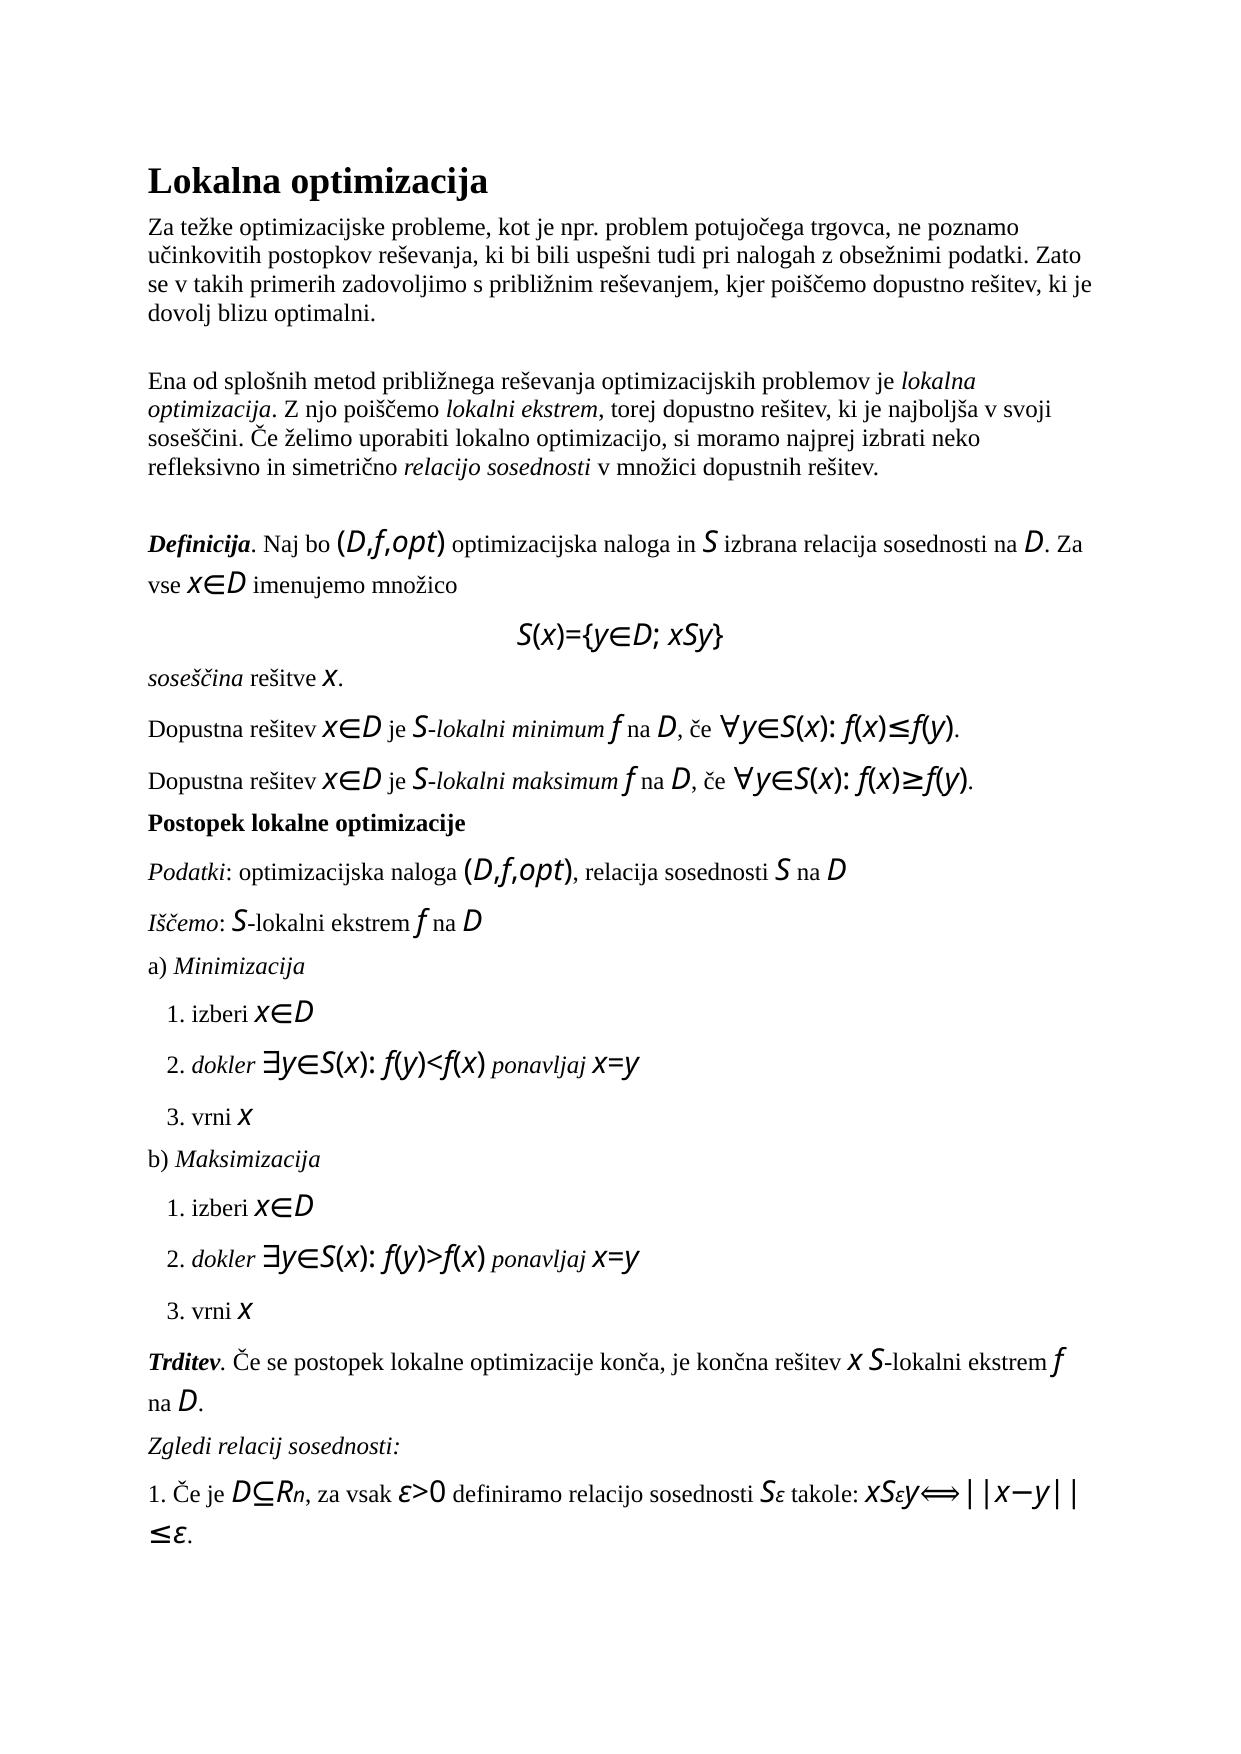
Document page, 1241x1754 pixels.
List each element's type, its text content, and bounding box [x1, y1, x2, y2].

text Za težke optimizacijske probleme, kot je npr. problem potujočega trgovca, ne poznamo učinkovitih postopkov reševanja, ki bi bili uspešni tudi pri nalogah z obsežnimi podatki. Zato se v takih primerih zadovoljimo s približnim reševanjem, kjer poiščemo dopustno rešitev, ki je dovolj blizu optimalni. [148, 212, 1093, 327]
text 1. izberi x∈D [148, 990, 1093, 1031]
text Lokalna optimizacija [148, 158, 1093, 201]
text Definicija. Naj bo (D,f,opt) optimizacijska naloga in S izbrana relacija sosednosti na D. Za vse x∈D imenujemo množico [148, 491, 1093, 602]
text 1. Če je D⊆Rn, za vsak ε>0 definiramo relacijo sosednosti Sε takole: xSεy⟺||x−y||≤ε. [148, 1470, 1093, 1553]
text Zgledi relacij sosednosti: [148, 1431, 1093, 1460]
text a) Minimizacija [148, 951, 1093, 979]
text Podatki: optimizacijska naloga (D,f,opt), relacija sosednosti S na D [148, 848, 1093, 889]
text Dopustna rešitev x∈D je S-lokalni maksimum f na D, če ∀y∈S(x): f(x)≥f(y). [148, 757, 1093, 798]
text Ena od splošnih metod približnega reševanja optimizacijskih problemov je lokalna optimizacija. Z njo poiščemo lokalni ekstrem, torej dopustno rešitev, ki je najboljša v svoji soseščini. Če želimo uporabiti lokalno optimizacijo, si moramo najprej izbrati neko refleksivno in simetrično relacijo sosednosti v množici dopustnih rešitev. [148, 337, 1093, 481]
text Iščemo: S-lokalni ekstrem f na D [148, 899, 1093, 940]
text 2. dokler ∃y∈S(x): f(y)<f(x) ponavljaj x=y [148, 1041, 1093, 1083]
text S(x)={y∈D; xSy} [148, 613, 1093, 654]
text 1. izberi x∈D [148, 1184, 1093, 1225]
text Postopek lokalne optimizacije [148, 808, 1093, 837]
text 3. vrni x [148, 1287, 1093, 1328]
text Trditev. Če se postopek lokalne optimizacije konča, je končna rešitev x S-lokalni ekstrem f na D. [148, 1338, 1093, 1421]
text 2. dokler ∃y∈S(x): f(y)>f(x) ponavljaj x=y [148, 1235, 1093, 1276]
text Dopustna rešitev x∈D je S-lokalni minimum f na D, če ∀y∈S(x): f(x)≤f(y). [148, 705, 1093, 746]
text soseščina rešitve x. [148, 654, 1093, 695]
text 3. vrni x [148, 1093, 1093, 1134]
text b) Maksimizacija [148, 1144, 1093, 1173]
